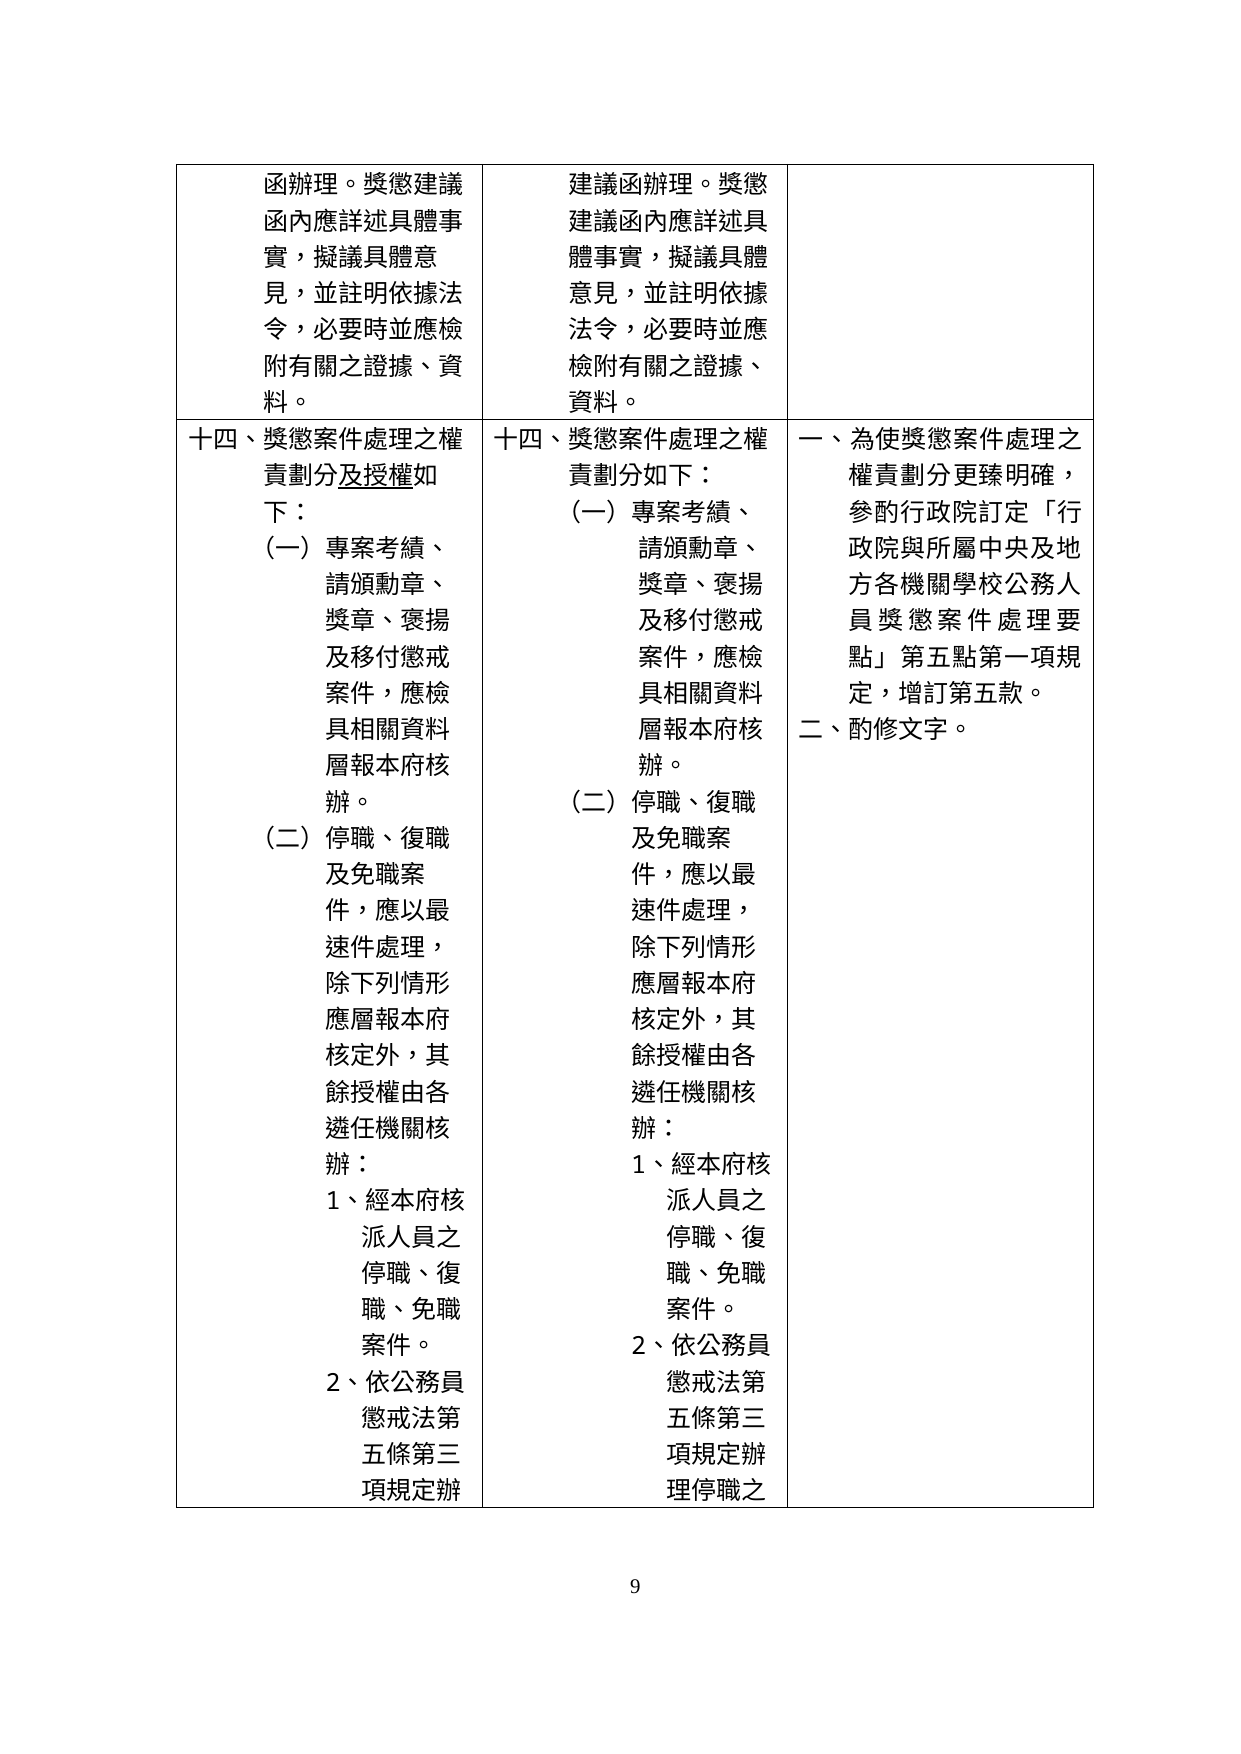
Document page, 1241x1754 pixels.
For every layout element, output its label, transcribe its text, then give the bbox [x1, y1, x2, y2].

table_cell 建議函辦理。獎懲建議函內應詳述具體事實，擬議具體意見，並註明依據法令，必要時並應檢附有關之證據、資料。 [483, 165, 787, 418]
table_cell 函辦理。獎懲建議函內應詳述具體事實，擬議具體意見，並註明依據法令，必要時並應檢附有關之證據、資料。 [177, 165, 482, 418]
table_cell 一、為使獎懲案件處理之權責劃分更臻明確，參酌行政院訂定「行政院與所屬中央及地方各機關學校公務人員獎懲案件處理要點」第五點第一項規定，增訂第五款。 二、酌修文字。 [788, 420, 1093, 1507]
table_cell [788, 165, 1093, 418]
table_cell 十四、獎懲案件處理之權責劃分及授權如下： （一）專案考績、請頒勳章、獎章、褒揚及移付懲戒案件，應檢具相關資料層報本府核辦。 （二）停職、復職及免職案件，應以最速件處理，除下列情形應層報本府核定外，其餘授權由各遴任機關核辦： 1、經本府核派人員之停職、復職、免職案件。 2、依公務員懲戒法第五條第三項規定辦 [177, 420, 482, 1507]
table_cell 十四、獎懲案件處理之權責劃分如下： （一）專案考績、請頒勳章、獎章、褒揚及移付懲戒案件，應檢具相關資料層報本府核辦。 （二）停職、復職及免職案件，應以最速件處理，除下列情形應層報本府核定外，其餘授權由各遴任機關核辦： 1、經本府核派人員之停職、復職、免職案件。 2、依公務員懲戒法第五條第三項規定辦理停職之 [483, 420, 787, 1507]
